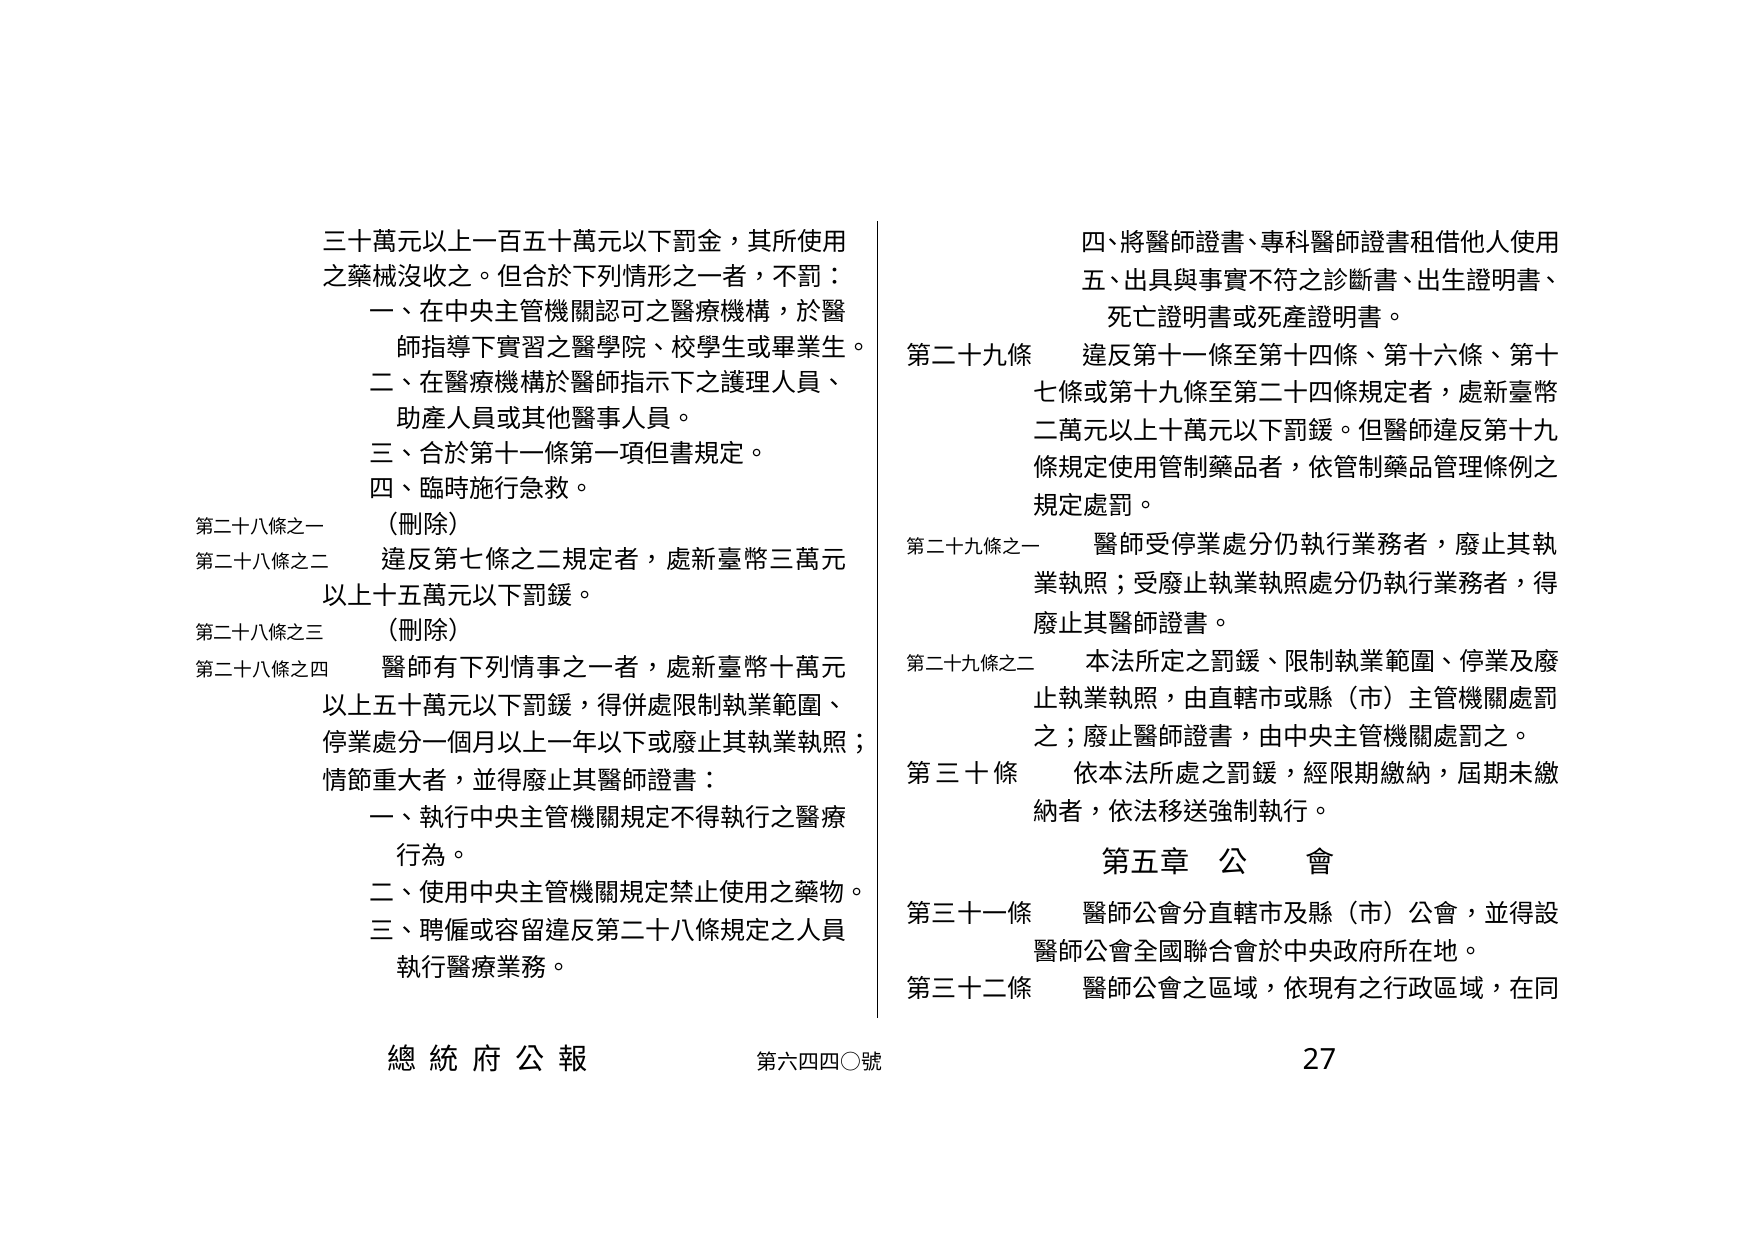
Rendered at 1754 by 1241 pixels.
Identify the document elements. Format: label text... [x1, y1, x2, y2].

text 第二十八條 未取得合法醫師資格，擅自執行醫療業務者，處六個月以上五年以下有期徒刑，得併科新臺幣三十萬元以上一百五十萬元以下罰金，其所使用之藥械沒收之。但合於下列情形之一者，不罰： [195, 222, 847, 292]
text 五、出具與事實不符之診斷書、出生證明書、死亡證明書或死產證明書。 [1081, 259, 1559, 334]
text 第二十八條之三 （刪除） [195, 611, 847, 647]
text 一、在中央主管機關認可之醫療機構，於醫師指導下實習之醫學院、校學生或畢業生。 [369, 292, 847, 363]
text 二、在醫療機構於醫師指示下之護理人員、助產人員或其他醫事人員。 [369, 363, 847, 434]
text 三、聘僱或容留違反第二十八條規定之人員執行醫療業務。 [369, 909, 847, 984]
text 第二十九條之一 醫師受停業處分仍執行業務者，廢止其執業執照；受廢止執業執照處分仍執行業務者，得廢止其醫師證書。 [907, 522, 1559, 640]
text 第二十九條 違反第十一條至第十四條、第十六條、第十七條或第十九條至第二十四條規定者，處新臺幣二萬元以上十萬元以下罰鍰。但醫師違反第十九條規定使用管制藥品者，依管制藥品管理條例之規定處罰。 [907, 334, 1559, 522]
text 第二十八條之一 （刪除） [195, 505, 847, 540]
text 第三十二條 醫師公會之區域，依現有之行政區域，在同 [907, 967, 1559, 1005]
text 第二十九條之二 本法所定之罰鍰、限制執業範圍、停業及廢止執業執照，由直轄市或縣（市）主管機關處罰之；廢止醫師證書，由中央主管機關處罰之。 [907, 640, 1559, 753]
text 四、將醫師證書、專科醫師證書租借他人使用。 [1081, 222, 1559, 259]
text 第五章 公 會 [907, 840, 1559, 880]
text 四、臨時施行急救。 [369, 469, 847, 505]
text 一、執行中央主管機關規定不得執行之醫療行為。 [369, 797, 847, 872]
text 第二十八條之四 醫師有下列情事之一者，處新臺幣十萬元以上五十萬元以下罰鍰，得併處限制執業範圍、停業處分一個月以上一年以下或廢止其執業執照；情節重大者，並得廢止其醫師證書： [195, 647, 847, 797]
text 第二十八條之二 違反第七條之二規定者，處新臺幣三萬元以上十五萬元以下罰鍰。 [195, 540, 847, 611]
text 第三十條 依本法所處之罰鍰，經限期繳納，屆期未繳納者，依法移送強制執行。 [907, 753, 1559, 828]
text 二、使用中央主管機關規定禁止使用之藥物。 [369, 872, 847, 909]
text 三、合於第十一條第一項但書規定。 [369, 434, 847, 469]
text 第三十一條 醫師公會分直轄市及縣（市）公會，並得設醫師公會全國聯合會於中央政府所在地。 [907, 892, 1559, 967]
